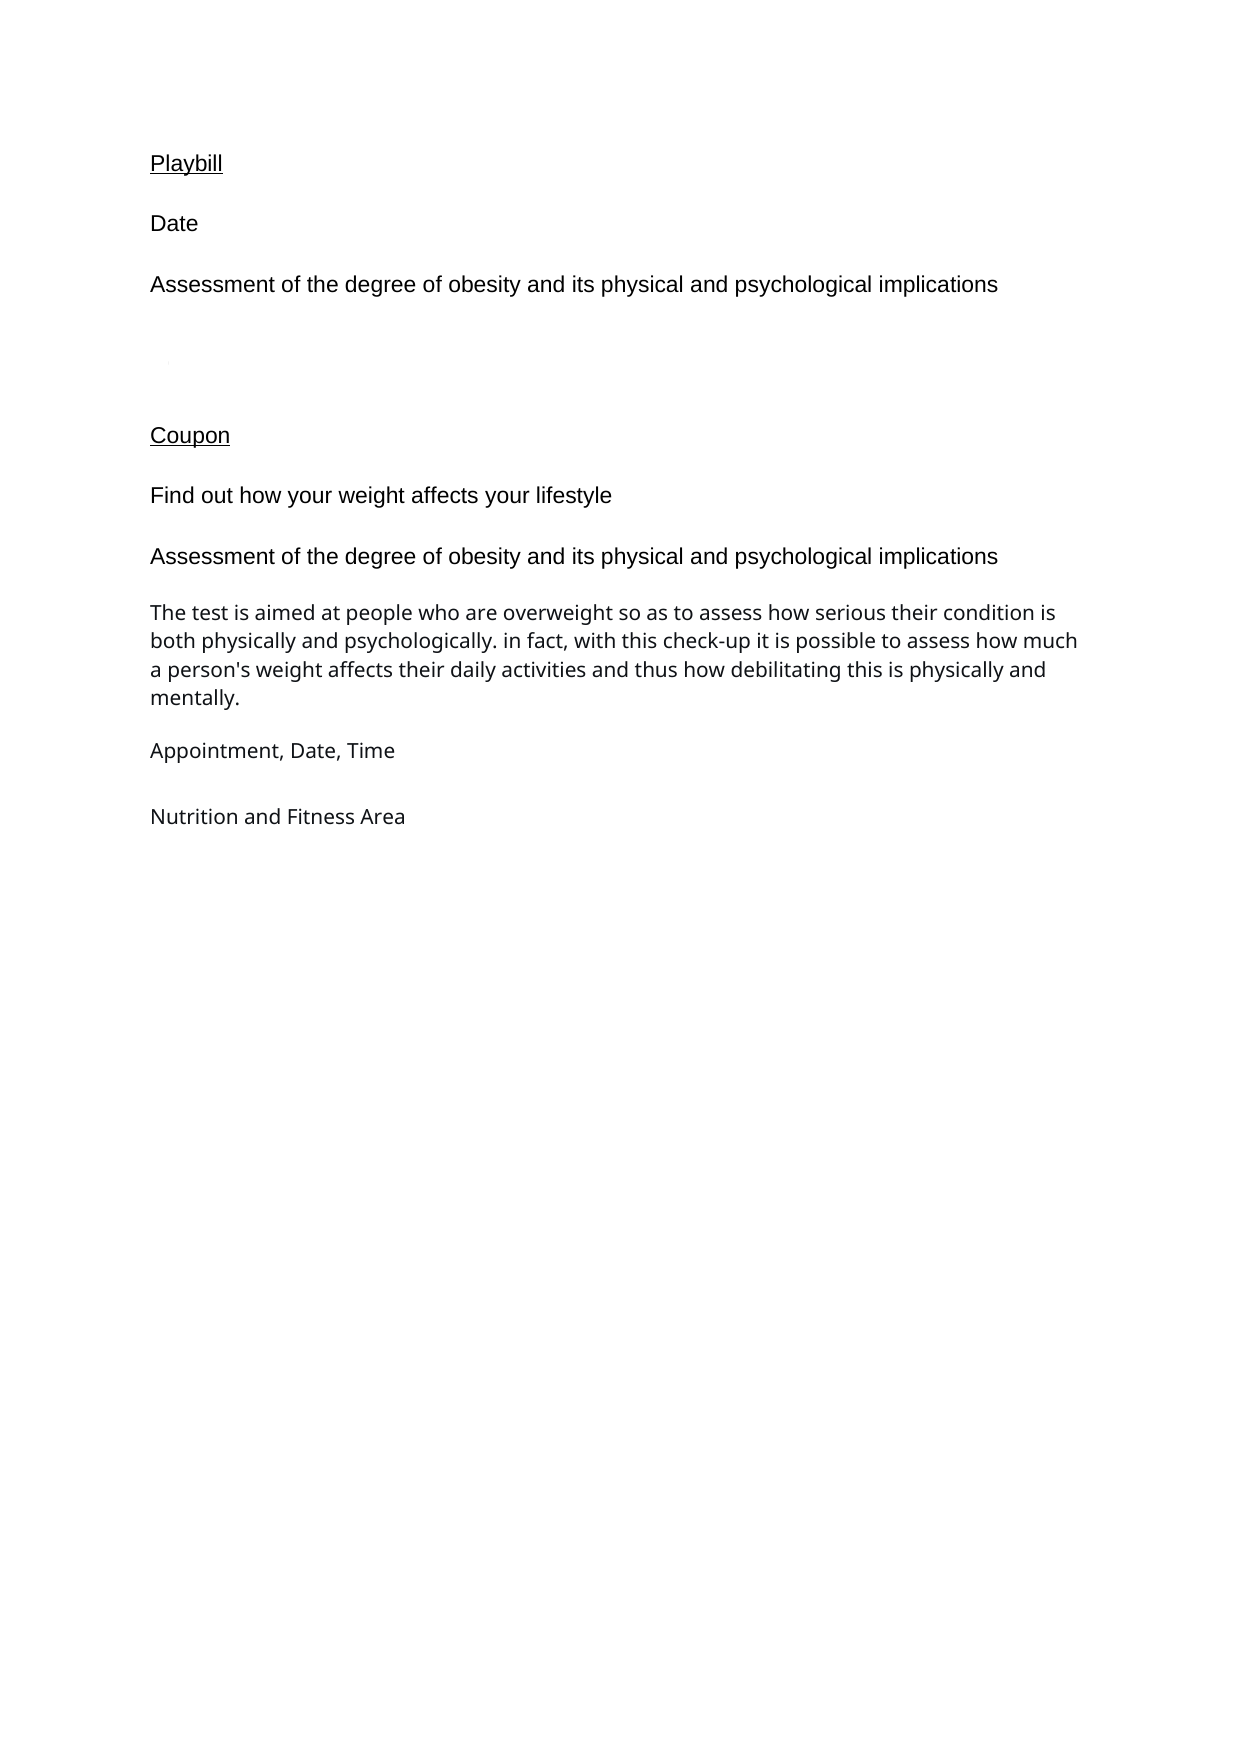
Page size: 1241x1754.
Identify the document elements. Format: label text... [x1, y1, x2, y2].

text The test is aimed at people who are overweight so as to assess how serious their condition is both physically and psychologically. in fact, with this check-up it is possible to assess how much a person's weight affects their daily activities and thus how debilitating this is physically and mentally. [150, 598, 1090, 712]
text Find out how your weight affects your lifestyle [150, 482, 1090, 509]
text Assessment of the degree of obesity and its physical and psychological implications [150, 271, 1090, 297]
text Assessment of the degree of obesity and its physical and psychological implications [150, 543, 1090, 569]
text Date [150, 210, 1090, 237]
text Playbill [150, 150, 1090, 176]
text Coupon [150, 422, 1090, 448]
text Appointment, Date, Time Nutrition and Fitness Area [150, 737, 1090, 830]
